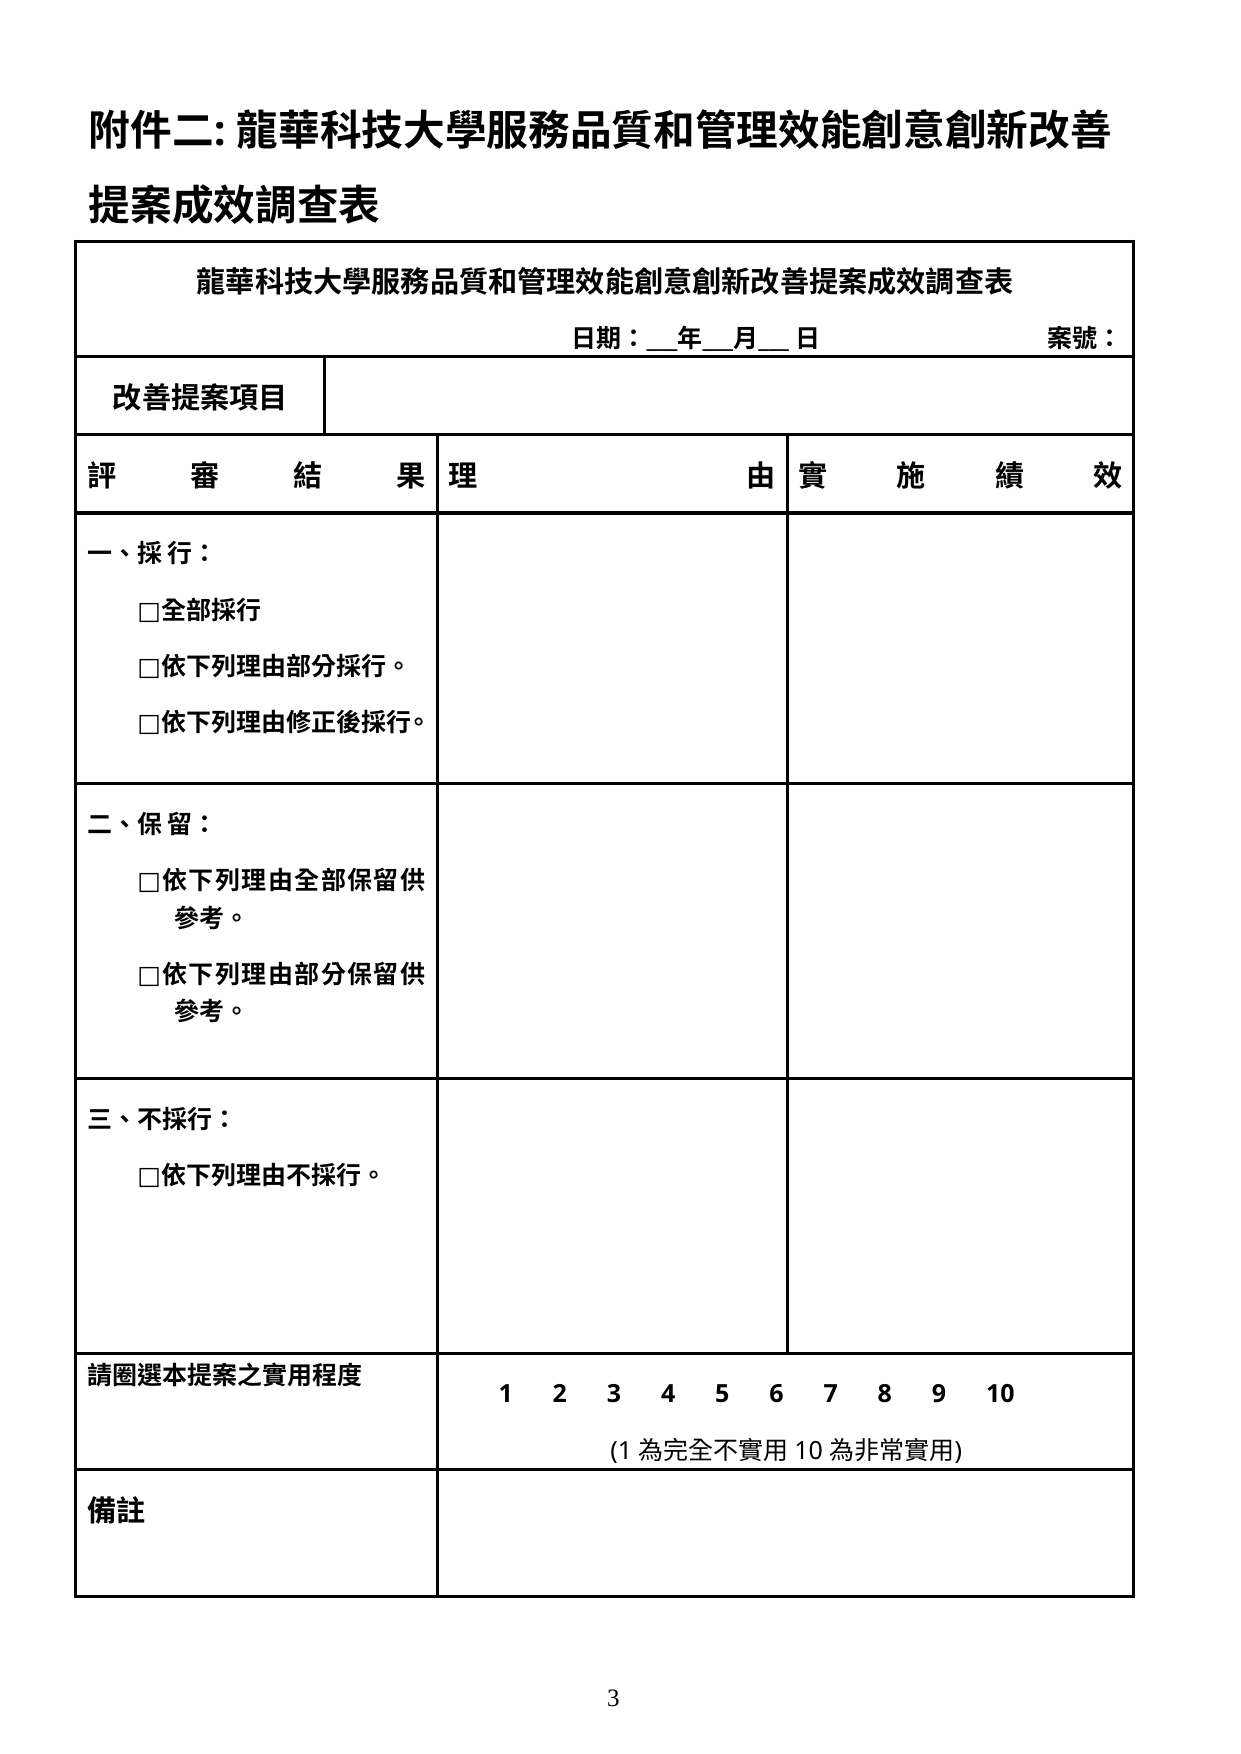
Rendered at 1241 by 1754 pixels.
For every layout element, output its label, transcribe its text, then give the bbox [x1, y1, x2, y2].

table_cell 三、不採行： □依下列理由不採行。 [77, 1080, 436, 1352]
table_cell 請圈選本提案之實用程度 [77, 1355, 436, 1468]
table_cell 改善提案項目 [77, 358, 323, 433]
table_cell [439, 515, 786, 782]
table_cell 備註 [77, 1471, 436, 1595]
table_cell [439, 1471, 1132, 1595]
table_cell 實施績效 [789, 436, 1132, 511]
table_cell 1 2 3 4 5 6 7 8 9 10 (1 為完全不實用 10 為非常實用) [439, 1355, 1132, 1468]
table_cell [789, 515, 1132, 782]
table_cell [439, 785, 786, 1077]
table_cell 評審結果 [77, 436, 436, 511]
table_cell [439, 1080, 786, 1352]
table_cell [789, 785, 1132, 1077]
table_header 龍華科技大學服務品質和管理效能創意創新改善提案成效調查表 日期：___年___月___ 日 案號： [77, 243, 1132, 355]
text 附件二: 龍華科技大學服務品質和管理效能創意創新改善提案成效調查表 [89, 89, 1137, 239]
table_cell 二、保 留： □依下列理由全部保留供參考。 □依下列理由部分保留供參考。 [77, 785, 436, 1077]
table_cell 理由 [439, 436, 786, 511]
table_cell [789, 1080, 1132, 1352]
table_cell 一、採 行： □全部採行 □依下列理由部分採行。 □依下列理由修正後採行。 [77, 515, 436, 782]
table_cell [326, 358, 1132, 433]
